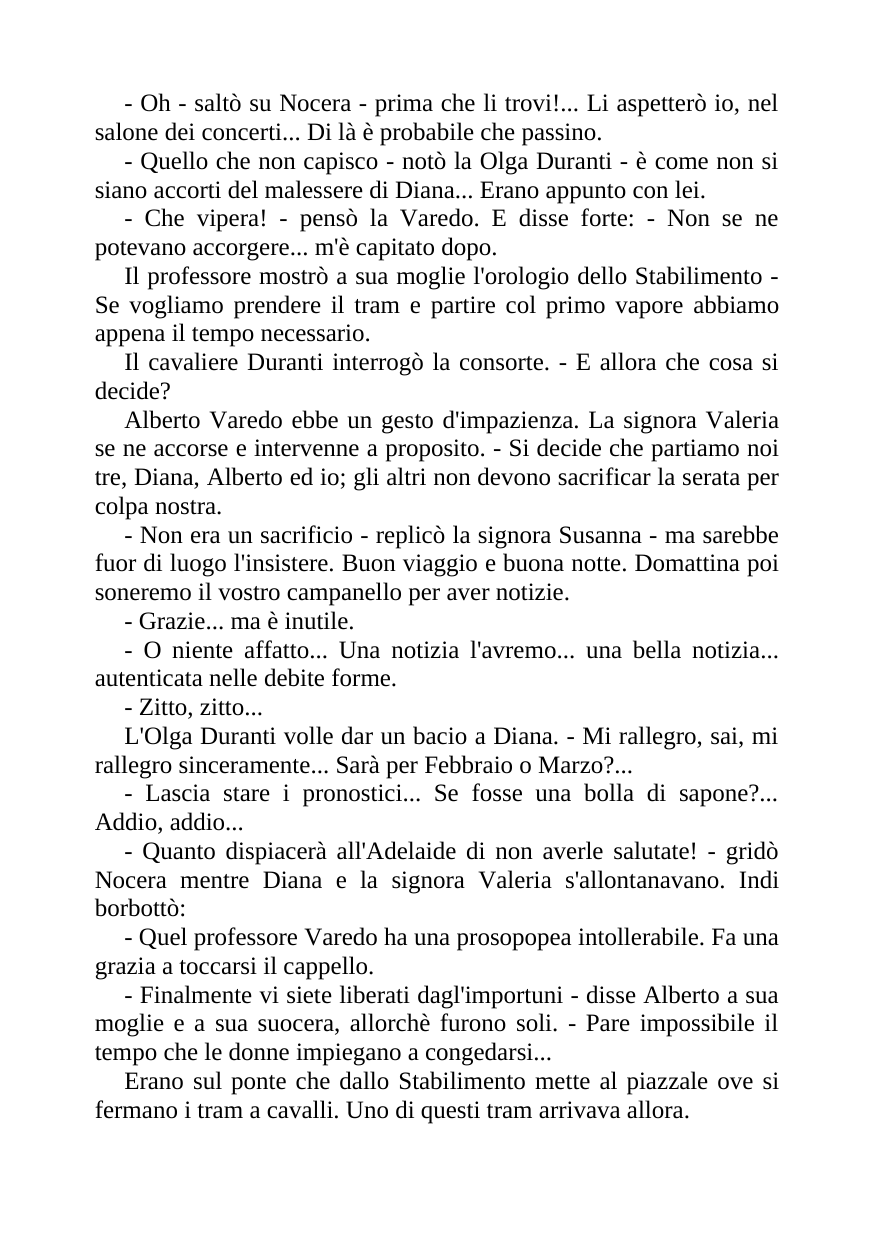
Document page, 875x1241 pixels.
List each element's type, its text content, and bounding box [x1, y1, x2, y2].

text - Quanto dispiacerà all'Adelaide di non averle salutate! - gridò Nocera mentre Diana e la signora Valeria s'allontanavano. Indi borbottò: [94, 836, 779, 922]
text Erano sul ponte che dallo Stabilimento mette al piazzale ove si fermano i tram a cavalli. Uno di questi tram arrivava allora. [94, 1066, 779, 1123]
text - O niente affatto... Una notizia l'avremo... una bella notizia... autenticata nelle debite forme. [94, 635, 779, 692]
text - Quello che non capisco - notò la Olga Duranti - è come non si siano accorti del malessere di Diana... Erano appunto con lei. [94, 146, 779, 203]
text - Che vipera! - pensò la Varedo. E disse forte: - Non se ne potevano accorgere... m'è capitato dopo. [94, 203, 779, 261]
text Il cavaliere Duranti interrogò la consorte. - E allora che cosa si decide? [94, 347, 779, 405]
text - Non era un sacrificio - replicò la signora Susanna - ma sarebbe fuor di luogo l'insistere. Buon viaggio e buona notte. Domattina poi soneremo il vostro campanello per aver notizie. [94, 520, 779, 606]
text - Quel professore Varedo ha una prosopopea intollerabile. Fa una grazia a toccarsi il cappello. [94, 922, 779, 980]
text Il professore mostrò a sua moglie l'orologio dello Stabilimento - Se vogliamo prendere il tram e partire col primo vapore abbiamo appena il tempo necessario. [94, 261, 779, 347]
text - Oh - saltò su Nocera - prima che li trovi!... Li aspetterò io, nel salone dei concerti... Di là è probabile che passino. [94, 88, 779, 146]
text - Lascia stare i pronostici... Se fosse una bolla di sapone?... Addio, addio... [94, 778, 779, 836]
text - Zitto, zitto... [94, 692, 779, 721]
text - Grazie... ma è inutile. [94, 606, 779, 635]
text L'Olga Duranti volle dar un bacio a Diana. - Mi rallegro, sai, mi rallegro sinceramente... Sarà per Febbraio o Marzo?... [94, 721, 779, 778]
text Alberto Varedo ebbe un gesto d'impazienza. La signora Valeria se ne accorse e intervenne a proposito. - Si decide che partiamo noi tre, Diana, Alberto ed io; gli altri non devono sacrificar la serata per colpa nostra. [94, 405, 779, 520]
text - Finalmente vi siete liberati dagl'importuni - disse Alberto a sua moglie e a sua suocera, allorchè furono soli. - Pare impossibile il tempo che le donne impiegano a congedarsi... [94, 980, 779, 1066]
